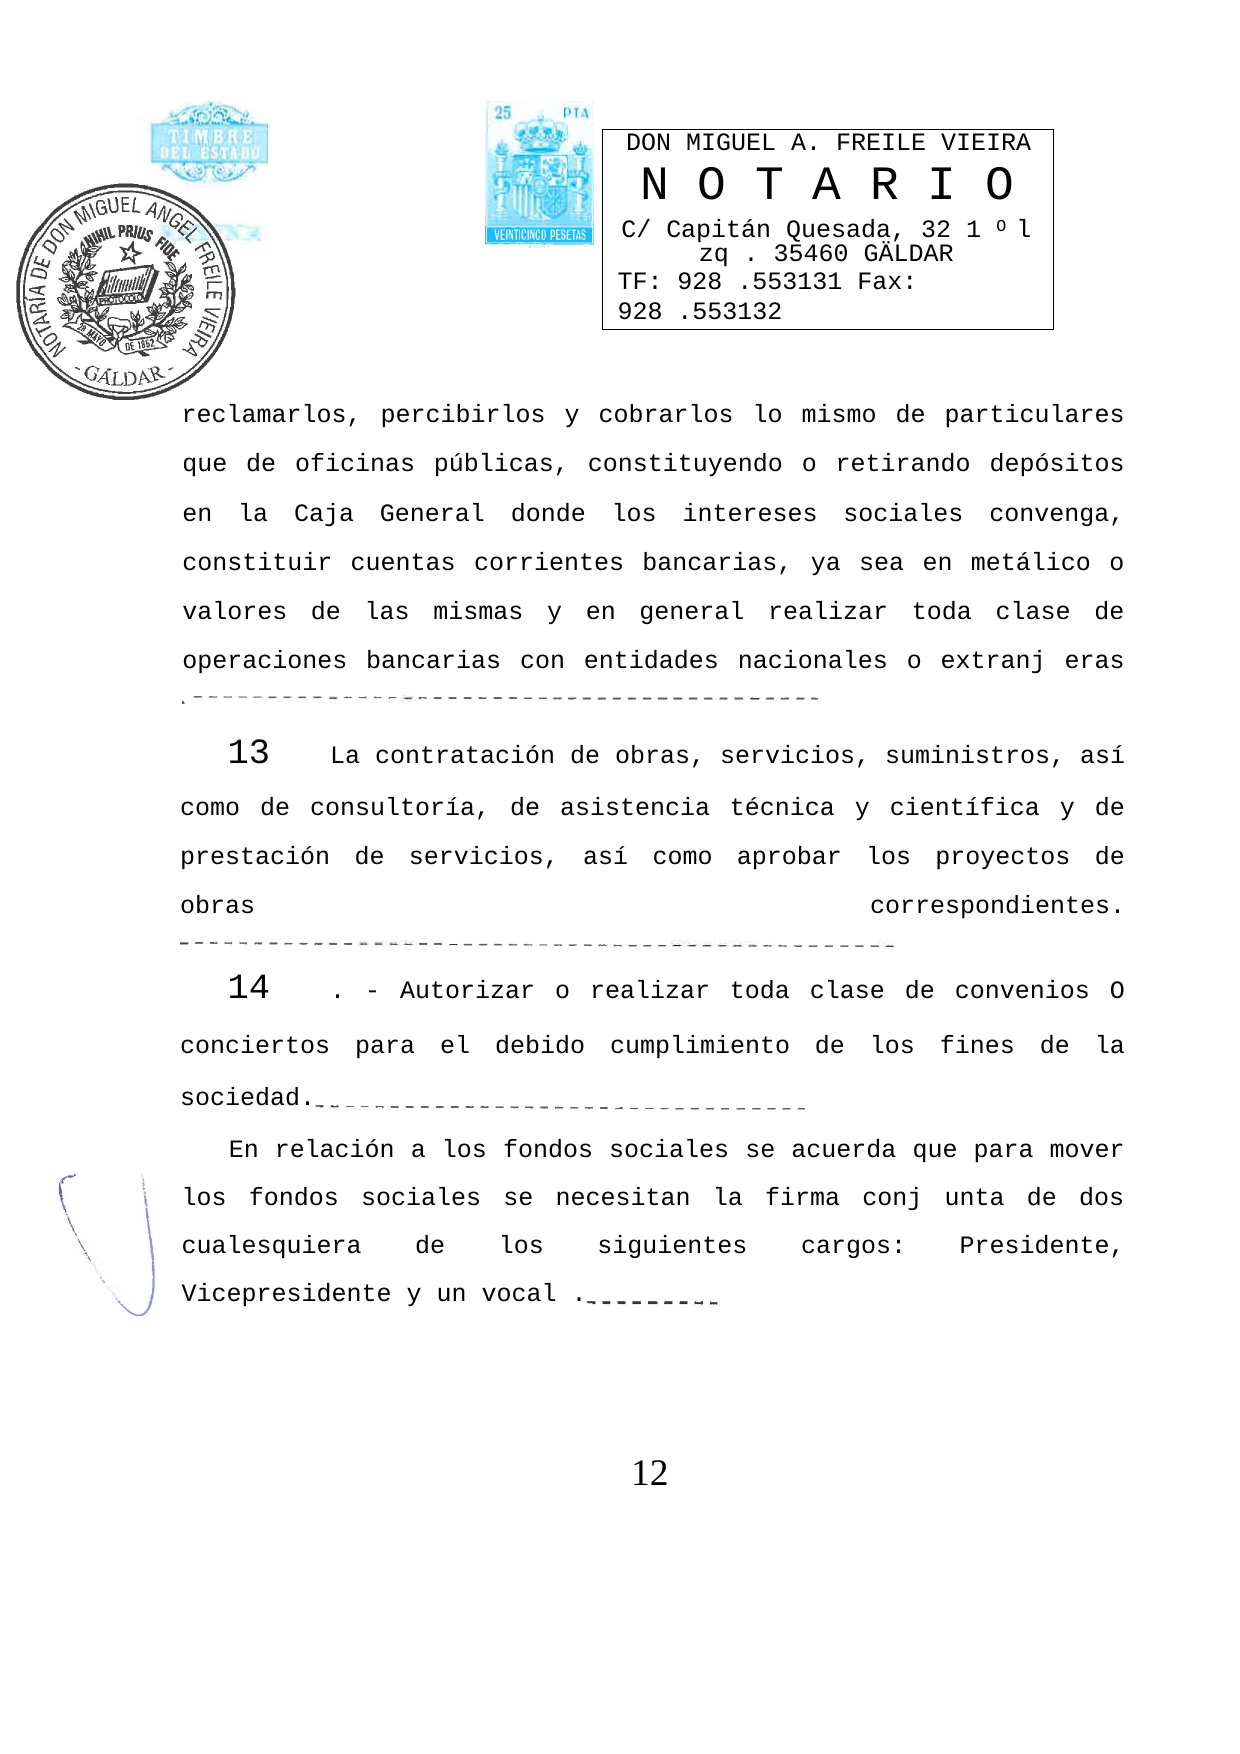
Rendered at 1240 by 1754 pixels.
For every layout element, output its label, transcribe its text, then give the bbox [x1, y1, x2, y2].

text reclamarlos, percibirlos y cobrarlos lo mismo de particulares que de oficinas públicas, constituyendo o retirando depósitos en la Caja General donde los intereses sociales convenga, constituir cuentas corrientes bancarias, ya sea en metálico o valores de las mismas y en general realizar toda clase de operaciones bancarias con entidades nacionales o extranj eras [181, 402, 1125, 703]
list . - Autorizar o realizar toda clase de convenios O conciertos para el debido cumplimiento de los fines de la sociedad. [180, 969, 1125, 1113]
list La contratación de obras, servicios, suministros, así como de consultoría, de asistencia técnica y científica y de prestación de servicios, así como aprobar los proyectos de obras correspondientes. [180, 734, 1125, 947]
text En relación a los fondos sociales se acuerda que para mover los fondos sociales se necesitan la firma conj unta de dos cualesquiera de los siguientes cargos: Presidente, Vicepresidente y un vocal . [181, 1137, 1125, 1309]
table_header [598, 101, 1053, 402]
table_header [16, 101, 376, 402]
table_header [376, 101, 598, 402]
table_header DON MIGUEL A. FREILE VIEIRA N O T A R I O C/ Capitán Quesada, 32 1 O l zq . 35460 GÄLDAR TF: 928 .553131 Fax: 928 .553132 [603, 130, 1053, 329]
